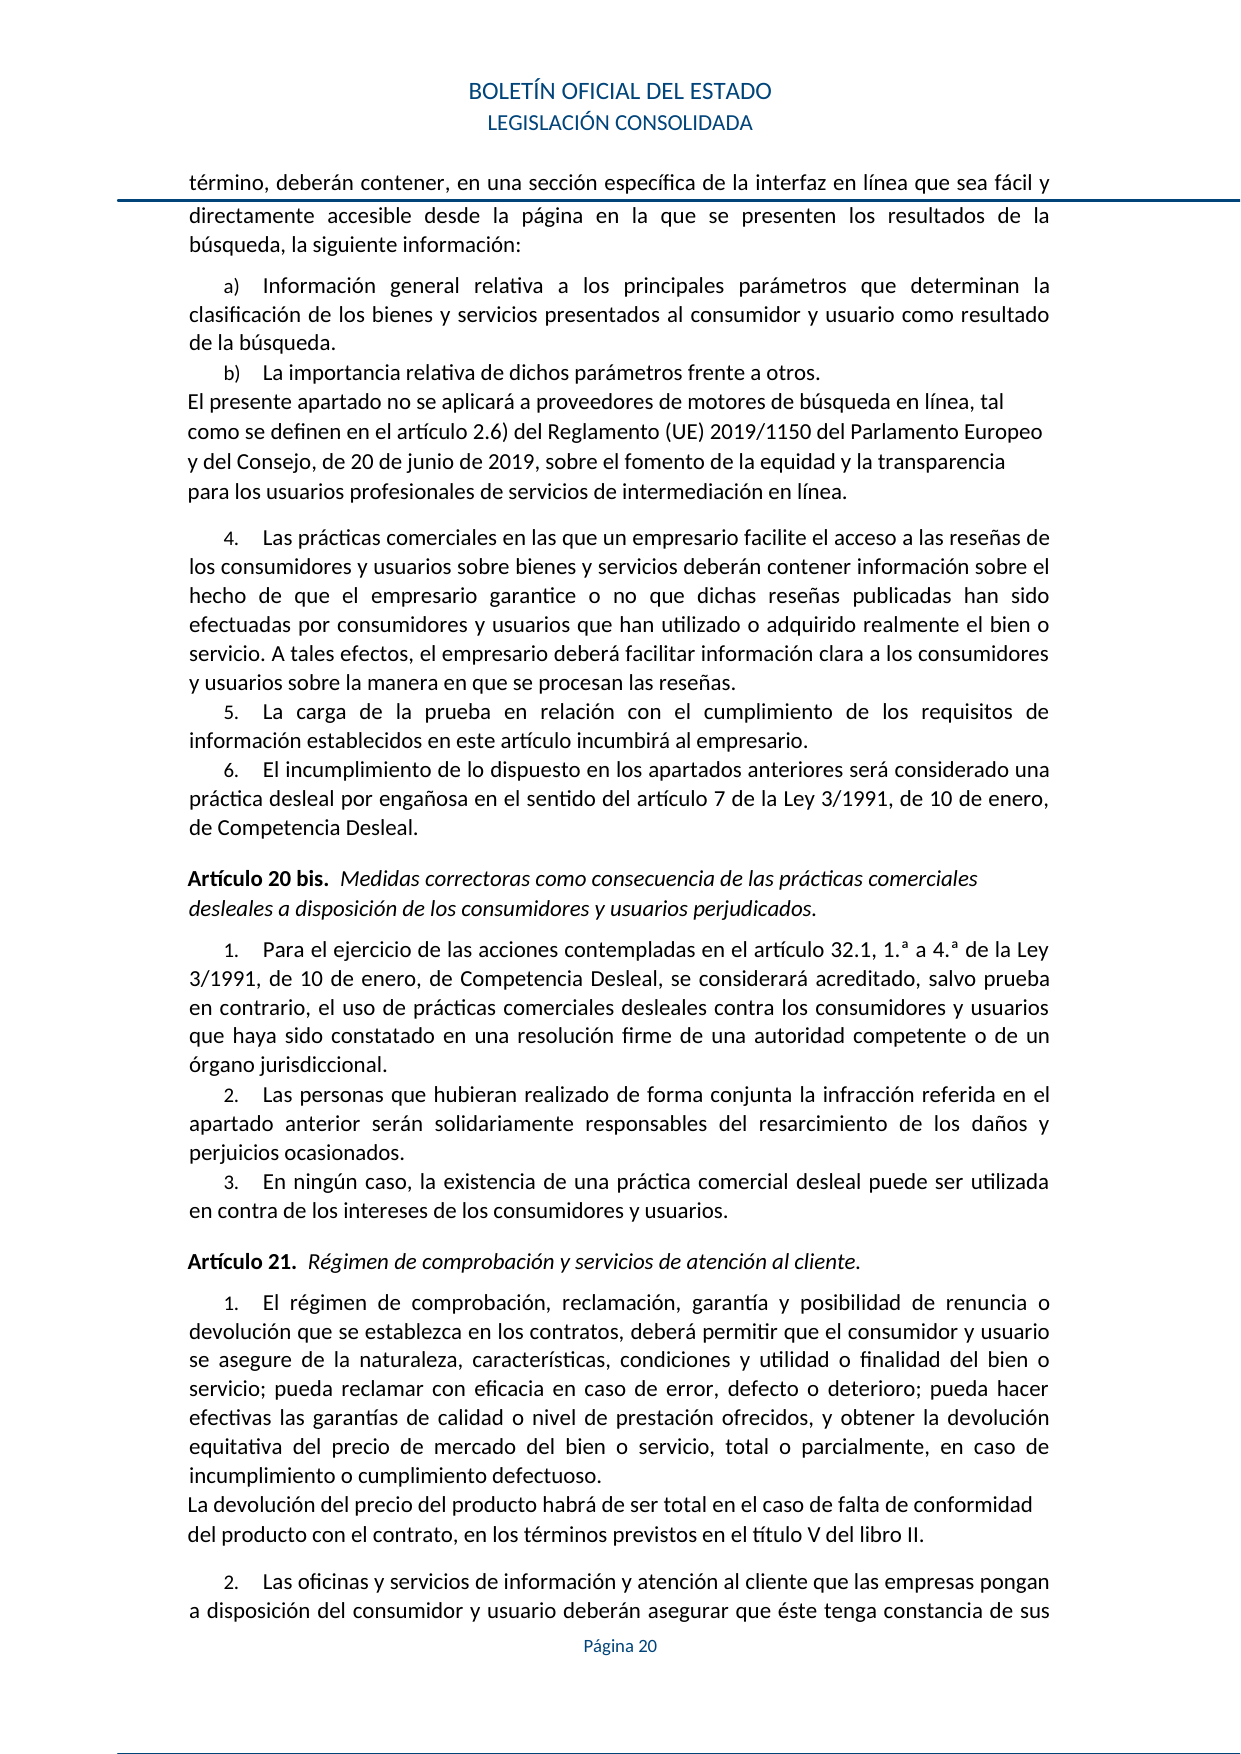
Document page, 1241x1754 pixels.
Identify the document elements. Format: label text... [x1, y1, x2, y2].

list La carga de la prueba en relación con el cumplimiento de los requisitos de información establecidos en este artículo incumbirá al empresario. [189, 697, 1051, 754]
list La importancia relativa de dichos parámetros frente a otros. [189, 358, 1051, 386]
list El régimen de comprobación, reclamación, garantía y posibilidad de renuncia o devolución que se establezca en los contratos, deberá permitir que el consumidor y usuario se asegure de la naturaleza, características, condiciones y utilidad o finalidad del bien o servicio; pueda reclamar con eficacia en caso de error, defecto o deterioro; pueda hacer efectivas las garantías de calidad o nivel de prestación ofrecidos, y obtener la devolución equitativa del precio de mercado del bien o servicio, total o parcialmente, en caso de incumplimiento o cumplimiento defectuoso. [189, 1288, 1051, 1489]
list directamente accesible desde la página en la que se presenten los resultados de la búsqueda, la siguiente información: [189, 202, 1051, 258]
list En ningún caso, la existencia de una práctica comercial desleal puede ser utilizada en contra de los intereses de los consumidores y usuarios. [189, 1167, 1051, 1224]
text Artículo 21. Régimen de comprobación y servicios de atención al cliente. [187, 1247, 1051, 1275]
list término, deberán contener, en una sección específica de la interfaz en línea que sea fácil y [189, 168, 1051, 199]
list Las oficinas y servicios de información y atención al cliente que las empresas pongan a disposición del consumidor y usuario deberán asegurar que éste tenga constancia de sus quejas y reclamaciones, mediante la entrega de una clave identificativa y un justificante por escrito, en papel o en cualquier otro soporte duradero. Si tales servicios utilizan la atención telefónica o electrónica para llevar a cabo sus funciones deberán garantizar una atención personal directa, más allá de la posibilidad de utilizar complementariamente otros medios técnicos a su alcance. [189, 1567, 1051, 1624]
list Información general relativa a los principales parámetros que determinan la clasificación de los bienes y servicios presentados al consumidor y usuario como resultado de la búsqueda. [189, 271, 1051, 357]
text El presente apartado no se aplicará a proveedores de motores de búsqueda en línea, tal como se definen en el artículo 2.6) del Reglamento (UE) 2019/1150 del Parlamento Europeo y del Consejo, de 20 de junio de 2019, sobre el fomento de la equidad y la transparencia para los usuarios profesionales de servicios de intermediación en línea. [187, 387, 1051, 505]
list El incumplimiento de lo dispuesto en los apartados anteriores será considerado una práctica desleal por engañosa en el sentido del artículo 7 de la Ley 3/1991, de 10 de enero, de Competencia Desleal. [189, 755, 1051, 841]
list Las prácticas comerciales en las que un empresario facilite el acceso a las reseñas de los consumidores y usuarios sobre bienes y servicios deberán contener información sobre el hecho de que el empresario garantice o no que dichas reseñas publicadas han sido efectuadas por consumidores y usuarios que han utilizado o adquirido realmente el bien o servicio. A tales efectos, el empresario deberá facilitar información clara a los consumidores y usuarios sobre la manera en que se procesan las reseñas. [189, 523, 1051, 696]
list Las personas que hubieran realizado de forma conjunta la infracción referida en el apartado anterior serán solidariamente responsables del resarcimiento de los daños y perjuicios ocasionados. [189, 1080, 1051, 1166]
text Artículo 20 bis. Medidas correctoras como consecuencia de las prácticas comerciales desleales a disposición de los consumidores y usuarios perjudicados. [187, 864, 1051, 922]
list Para el ejercicio de las acciones contempladas en el artículo 32.1, 1.ª a 4.ª de la Ley 3/1991, de 10 de enero, de Competencia Desleal, se considerará acreditado, salvo prueba en contrario, el uso de prácticas comerciales desleales contra los consumidores y usuarios que haya sido constatado en una resolución firme de una autoridad competente o de un órgano jurisdiccional. [189, 935, 1051, 1078]
text La devolución del precio del producto habrá de ser total en el caso de falta de conformidad del producto con el contrato, en los términos previstos en el título V del libro II. [187, 1490, 1051, 1548]
